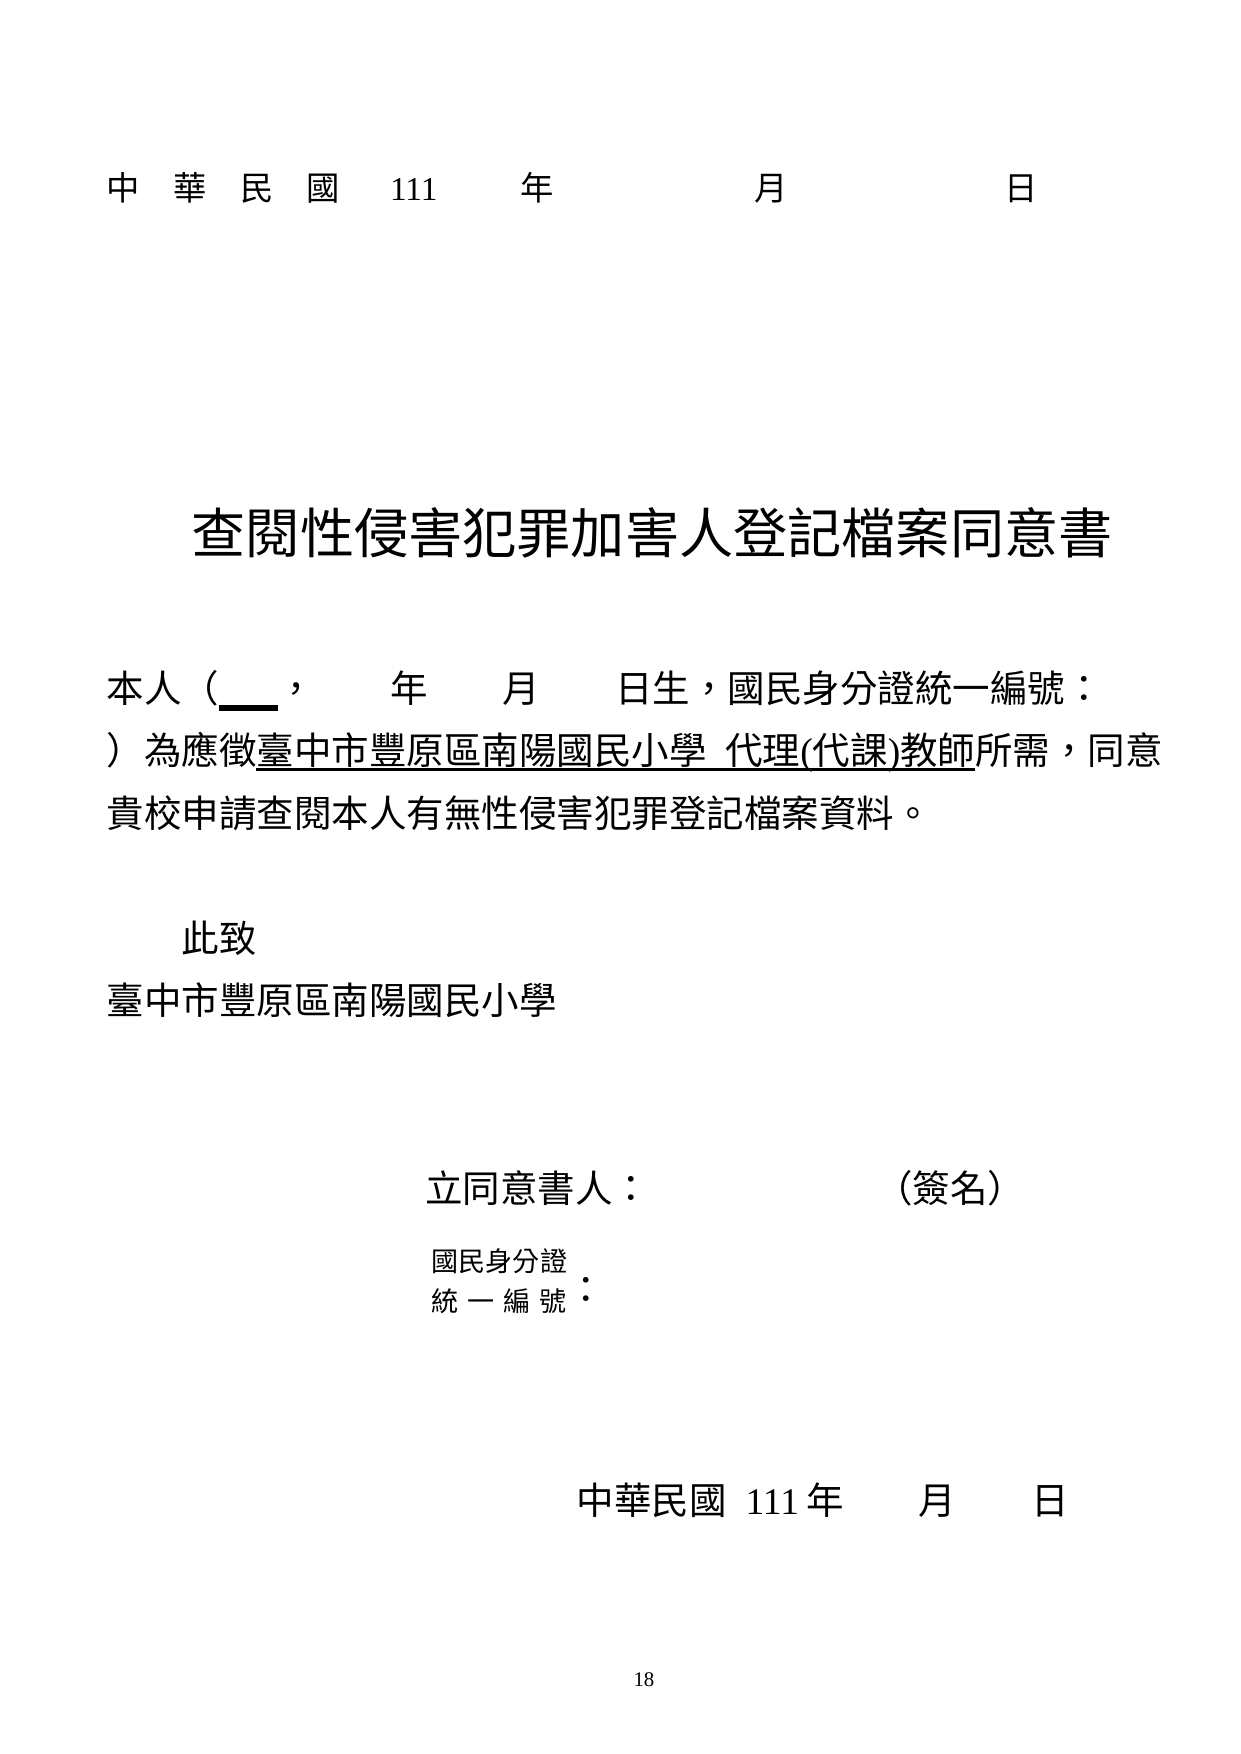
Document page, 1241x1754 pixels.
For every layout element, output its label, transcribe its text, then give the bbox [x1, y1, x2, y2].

text 臺中市豐原區南陽國民小學 [106, 957, 1181, 1019]
text 本人（ ， 年 月 日生，國民身分證統一編號： ）為應徵臺中市豐原區南陽國民小學 代理(代課)教師所需，同意 貴校申請查閱本人有無性侵害犯罪登記檔案資料。 [106, 644, 1181, 832]
text 中 華 民 國 111 年 月 日 [106, 144, 1181, 207]
text 國民身分證統一編號： [106, 1207, 1181, 1332]
text 中華民國 111年 月 日 [106, 1457, 1069, 1519]
text 查閱性侵害犯罪加害人登記檔案同意書 [106, 457, 1197, 582]
text 此致 [106, 894, 1181, 957]
text 立同意書人： （簽名） [106, 1144, 1181, 1207]
